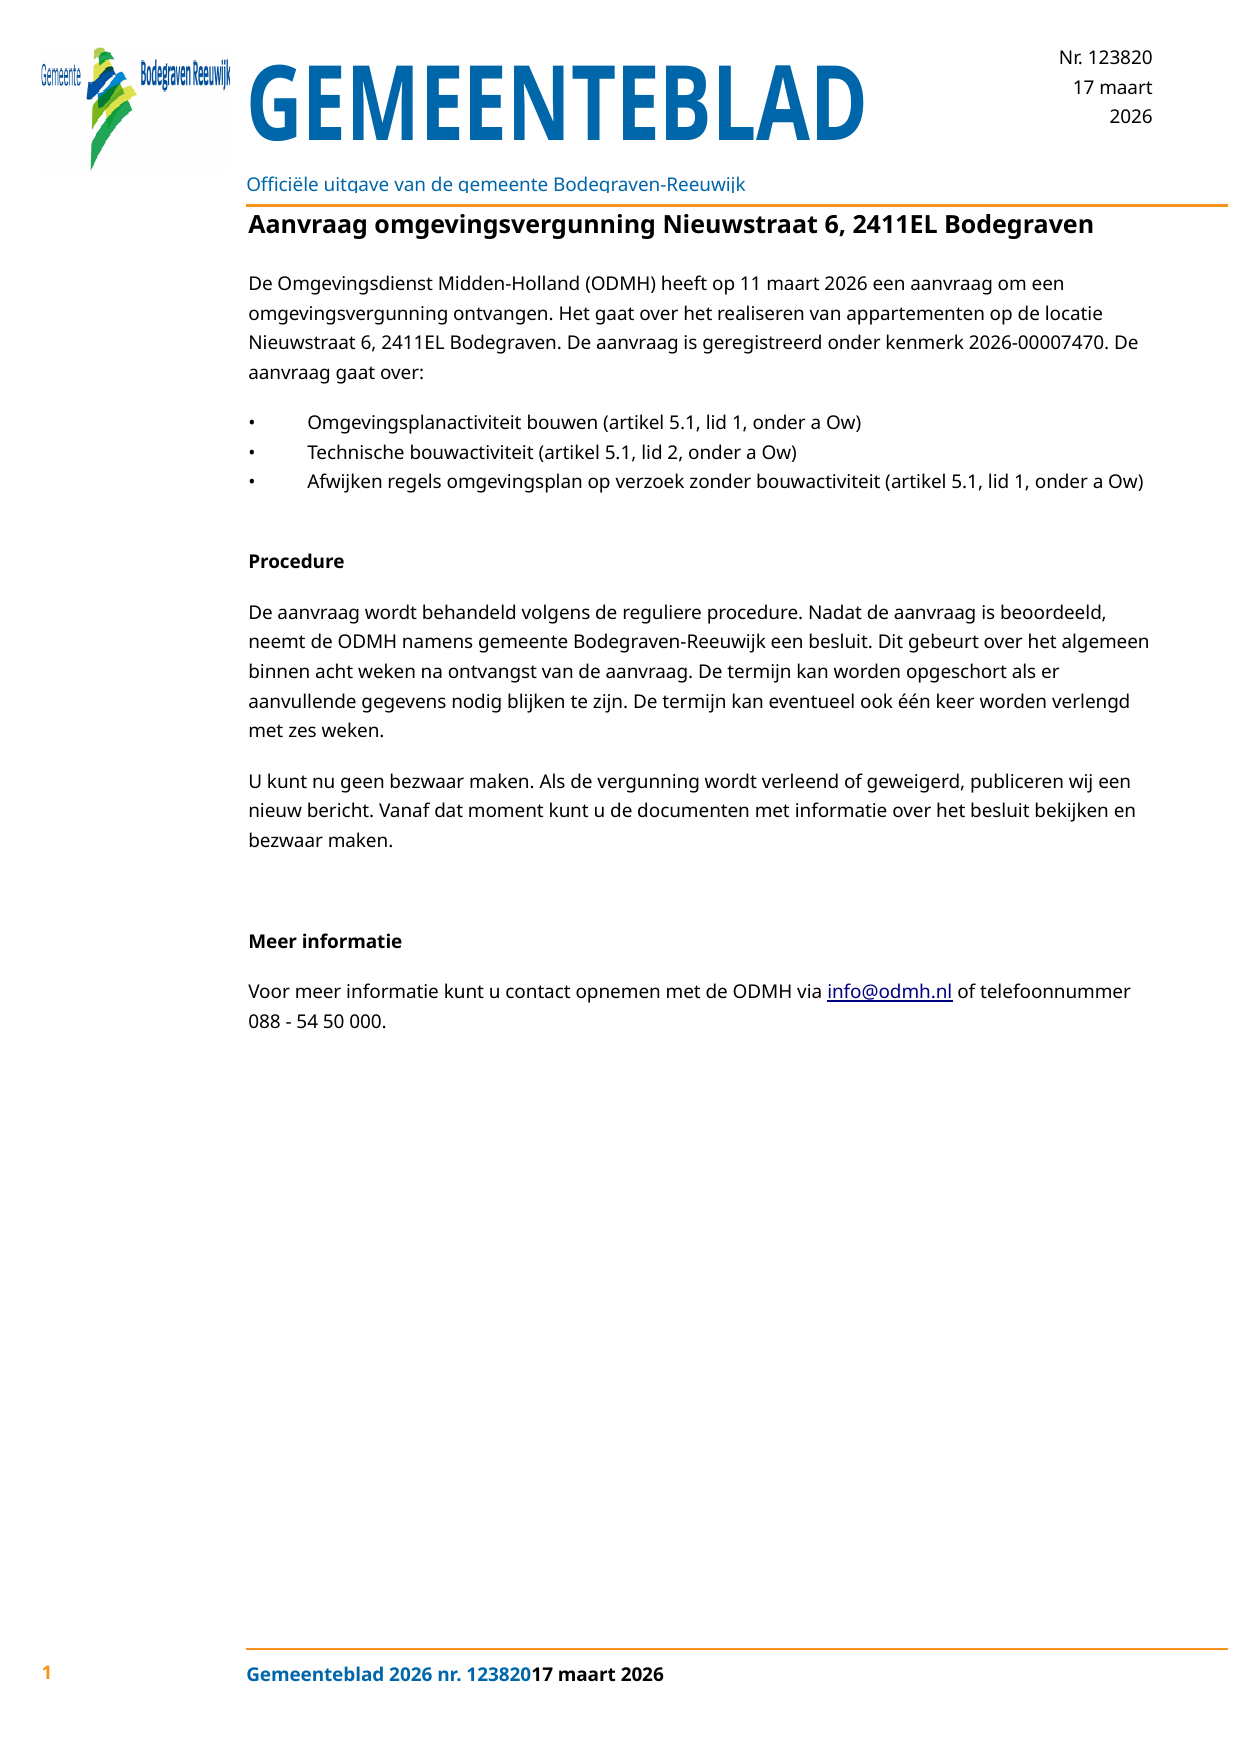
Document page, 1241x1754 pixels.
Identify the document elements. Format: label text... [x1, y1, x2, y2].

text Voor meer informatie kunt u contact opnemen met de ODMH via info@odmh.nl of telefoonnummer 088 - 54 50 000. [248, 978, 1152, 1033]
text De aanvraag wordt behandeld volgens de reguliere procedure. Nadat de aanvraag is beoordeeld, neemt de ODMH namens gemeente Bodegraven-Reeuwijk een besluit. Dit gebeurt over het algemeen binnen acht weken na ontvangst van de aanvraag. De termijn kan worden opgeschort als er aanvullende gegevens nodig blijken te zijn. De termijn kan eventueel ook één keer worden verlengd met zes weken. [248, 599, 1152, 743]
text Meer informatie [248, 928, 1152, 953]
text Aanvraag omgevingsvergunning Nieuwstraat 6, 2411EL Bodegraven [248, 207, 1152, 241]
picture [41, 47, 231, 172]
list Omgevingsplanactiviteit bouwen (artikel 5.1, lid 1, onder a Ow) [248, 409, 1152, 435]
text De Omgevingsdienst Midden-Holland (ODMH) heeft op 11 maart 2026 een aanvraag om een omgevingsvergunning ontvangen. Het gaat over het realiseren van appartementen op de locatie Nieuwstraat 6, 2411EL Bodegraven. De aanvraag is geregistreerd onder kenmerk 2026-00007470. De aanvraag gaat over: [248, 270, 1152, 385]
list Afwijken regels omgevingsplan op verzoek zonder bouwactiviteit (artikel 5.1, lid 1, onder a Ow) [248, 469, 1152, 494]
text U kunt nu geen bezwaar maken. Als de vergunning wordt verleend of geweigerd, publiceren wij een nieuw bericht. Vanaf dat moment kunt u de documenten met informatie over het besluit bekijken en bezwaar maken. [248, 768, 1152, 853]
text Procedure [248, 549, 1152, 574]
list Technische bouwactiviteit (artikel 5.1, lid 2, onder a Ow) [248, 439, 1152, 465]
